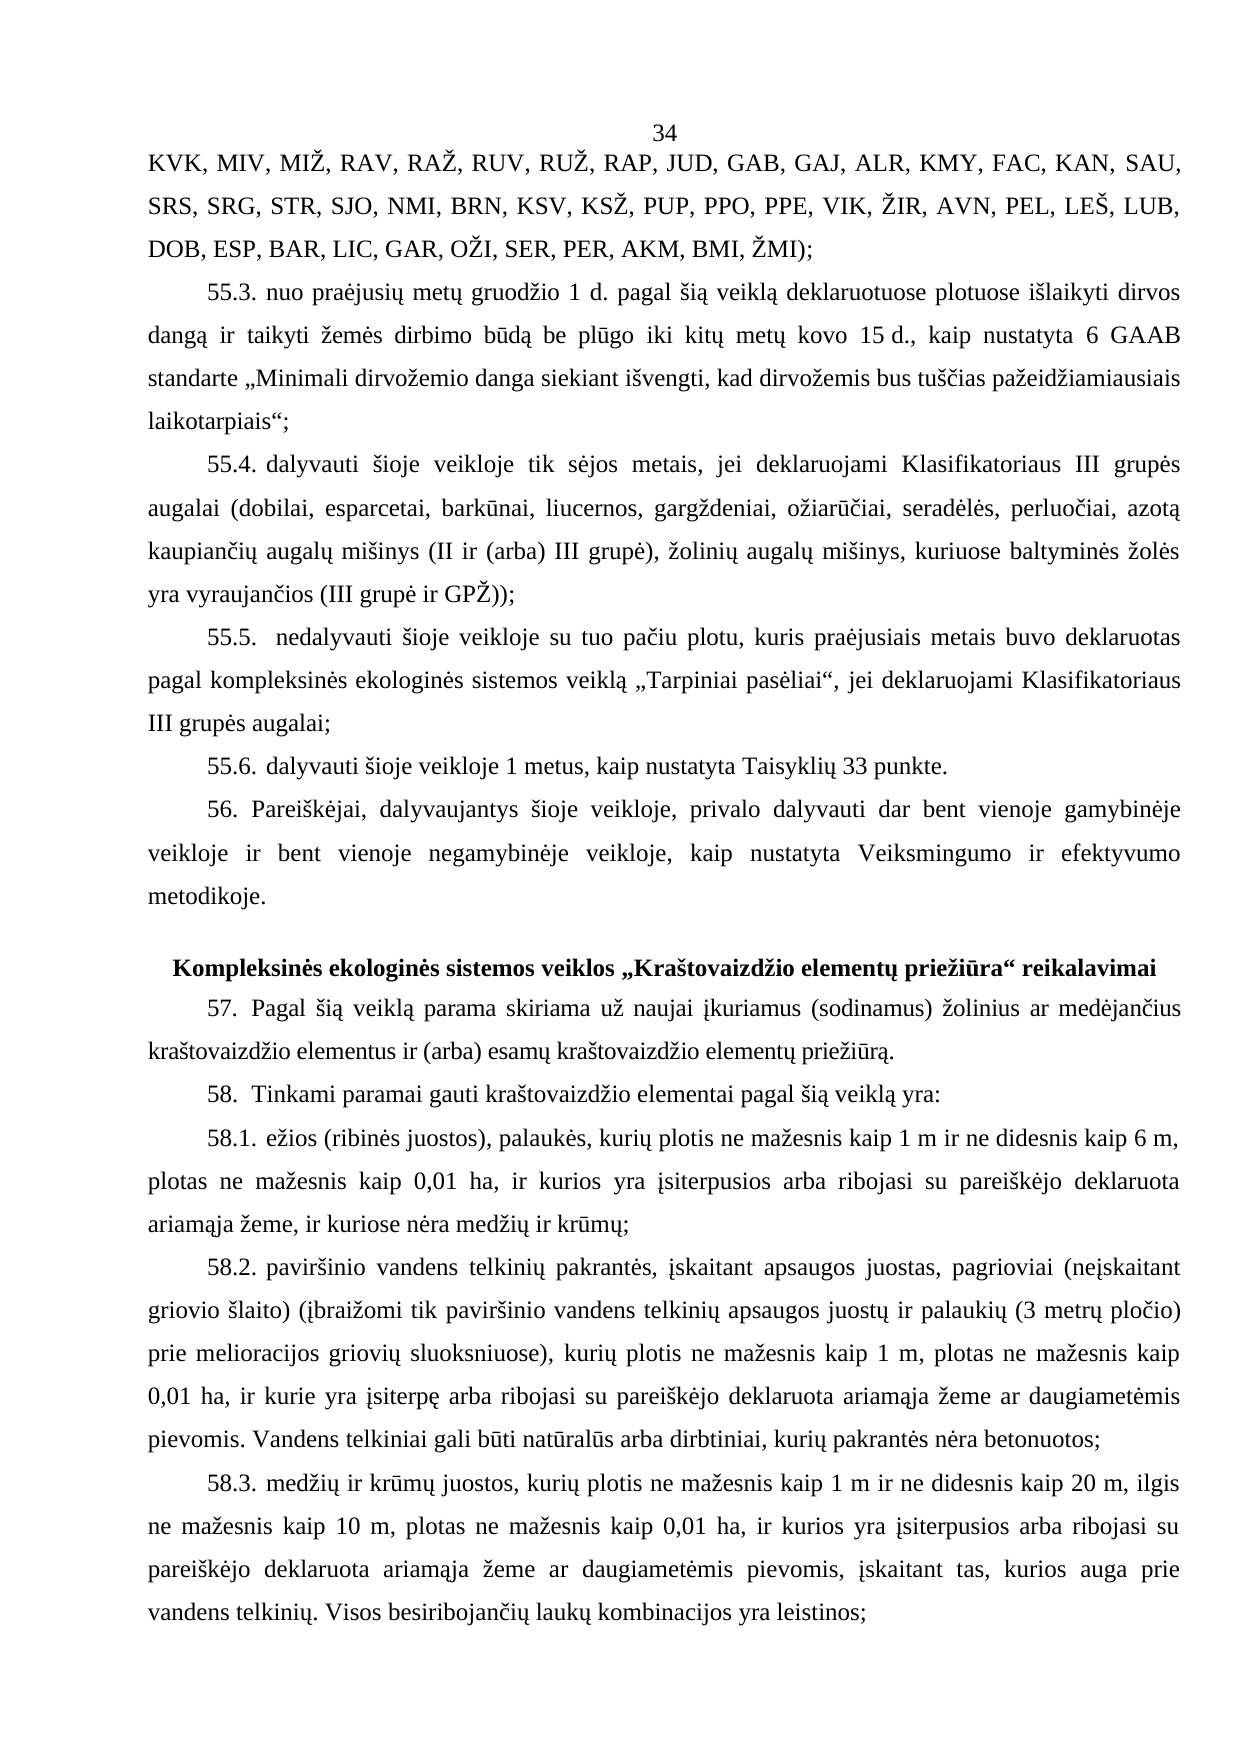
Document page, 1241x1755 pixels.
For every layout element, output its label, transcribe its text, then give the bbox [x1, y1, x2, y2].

text 55.3. nuo praėjusių metų gruodžio 1 d. pagal šią veiklą deklaruotuose plotuose išlaikyti dirvos dangą ir taikyti žemės dirbimo būdą be plūgo iki kitų metų kovo 15 d., kaip nustatyta 6 GAAB standarte „Minimali dirvožemio danga siekiant išvengti, kad dirvožemis bus tuščias pažeidžiamiausiais laikotarpiais“; [148, 277, 1181, 435]
text 58.2. paviršinio vandens telkinių pakrantės, įskaitant apsaugos juostas, pagrioviai (neįskaitant griovio šlaito) (įbraižomi tik paviršinio vandens telkinių apsaugos juostų ir palaukių (3 metrų pločio) prie melioracijos griovių sluoksniuose), kurių plotis ne mažesnis kaip 1 m, plotas ne mažesnis kaip 0,01 ha, ir kurie yra įsiterpę arba ribojasi su pareiškėjo deklaruota ariamąja žeme ar daugiametėmis pievomis. Vandens telkiniai gali būti natūralūs arba dirbtiniai, kurių pakrantės nėra betonuotos; [148, 1252, 1181, 1453]
text 57. Pagal šią veiklą parama skiriama už naujai įkuriamus (sodinamus) žolinius ar medėjančius kraštovaizdžio elementus ir (arba) esamų kraštovaizdžio elementų priežiūrą. [148, 993, 1181, 1065]
text 55.5. nedalyvauti šioje veikloje su tuo pačiu plotu, kuris praėjusiais metais buvo deklaruotas pagal kompleksinės ekologinės sistemos veiklą „Tarpiniai pasėliai“, jei deklaruojami Klasifikatoriaus III grupės augalai; [148, 622, 1181, 737]
text 58. Tinkami paramai gauti kraštovaizdžio elementai pagal šią veiklą yra: [148, 1079, 1181, 1108]
text KVK, MIV, MIŽ, RAV, RAŽ, RUV, RUŽ, RAP, JUD, GAB, GAJ, ALR, KMY, FAC, KAN, SAU, SRS, SRG, STR, SJO, NMI, BRN, KSV, KSŽ, PUP, PPO, PPE, VIK, ŽIR, AVN, PEL, LEŠ, LUB, DOB, ESP, BAR, LIC, GAR, OŽI, SER, PER, AKM, BMI, ŽMI); [148, 148, 1181, 263]
text 55.4. dalyvauti šioje veikloje tik sėjos metais, jei deklaruojami Klasifikatoriaus III grupės augalai (dobilai, esparcetai, barkūnai, liucernos, gargždeniai, ožiarūčiai, seradėlės, perluočiai, azotą kaupiančių augalų mišinys (II ir (arba) III grupė), žolinių augalų mišinys, kuriuose baltyminės žolės yra vyraujančios (III grupė ir GPŽ)); [148, 449, 1181, 608]
text 58.3. medžių ir krūmų juostos, kurių plotis ne mažesnis kaip 1 m ir ne didesnis kaip 20 m, ilgis ne mažesnis kaip 10 m, plotas ne mažesnis kaip 0,01 ha, ir kurios yra įsiterpusios arba ribojasi su pareiškėjo deklaruota ariamąja žeme ar daugiametėmis pievomis, įskaitant tas, kurios auga prie vandens telkinių. Visos besiribojančių laukų kombinacijos yra leistinos; [148, 1468, 1181, 1626]
text 58.1. ežios (ribinės juostos), palaukės, kurių plotis ne mažesnis kaip 1 m ir ne didesnis kaip 6 m, plotas ne mažesnis kaip 0,01 ha, ir kurios yra įsiterpusios arba ribojasi su pareiškėjo deklaruota ariamąja žeme, ir kuriose nėra medžių ir krūmų; [148, 1123, 1181, 1238]
text 55.6. dalyvauti šioje veikloje 1 metus, kaip nustatyta Taisyklių 33 punkte. [148, 751, 1181, 780]
text 56. Pareiškėjai, dalyvaujantys šioje veikloje, privalo dalyvauti dar bent vienoje gamybinėje veikloje ir bent vienoje negamybinėje veikloje, kaip nustatyta Veiksmingumo ir efektyvumo metodikoje. [148, 794, 1181, 909]
text Kompleksinės ekologinės sistemos veiklos „Kraštovaizdžio elementų priežiūra“ reikalavimai [148, 953, 1181, 981]
